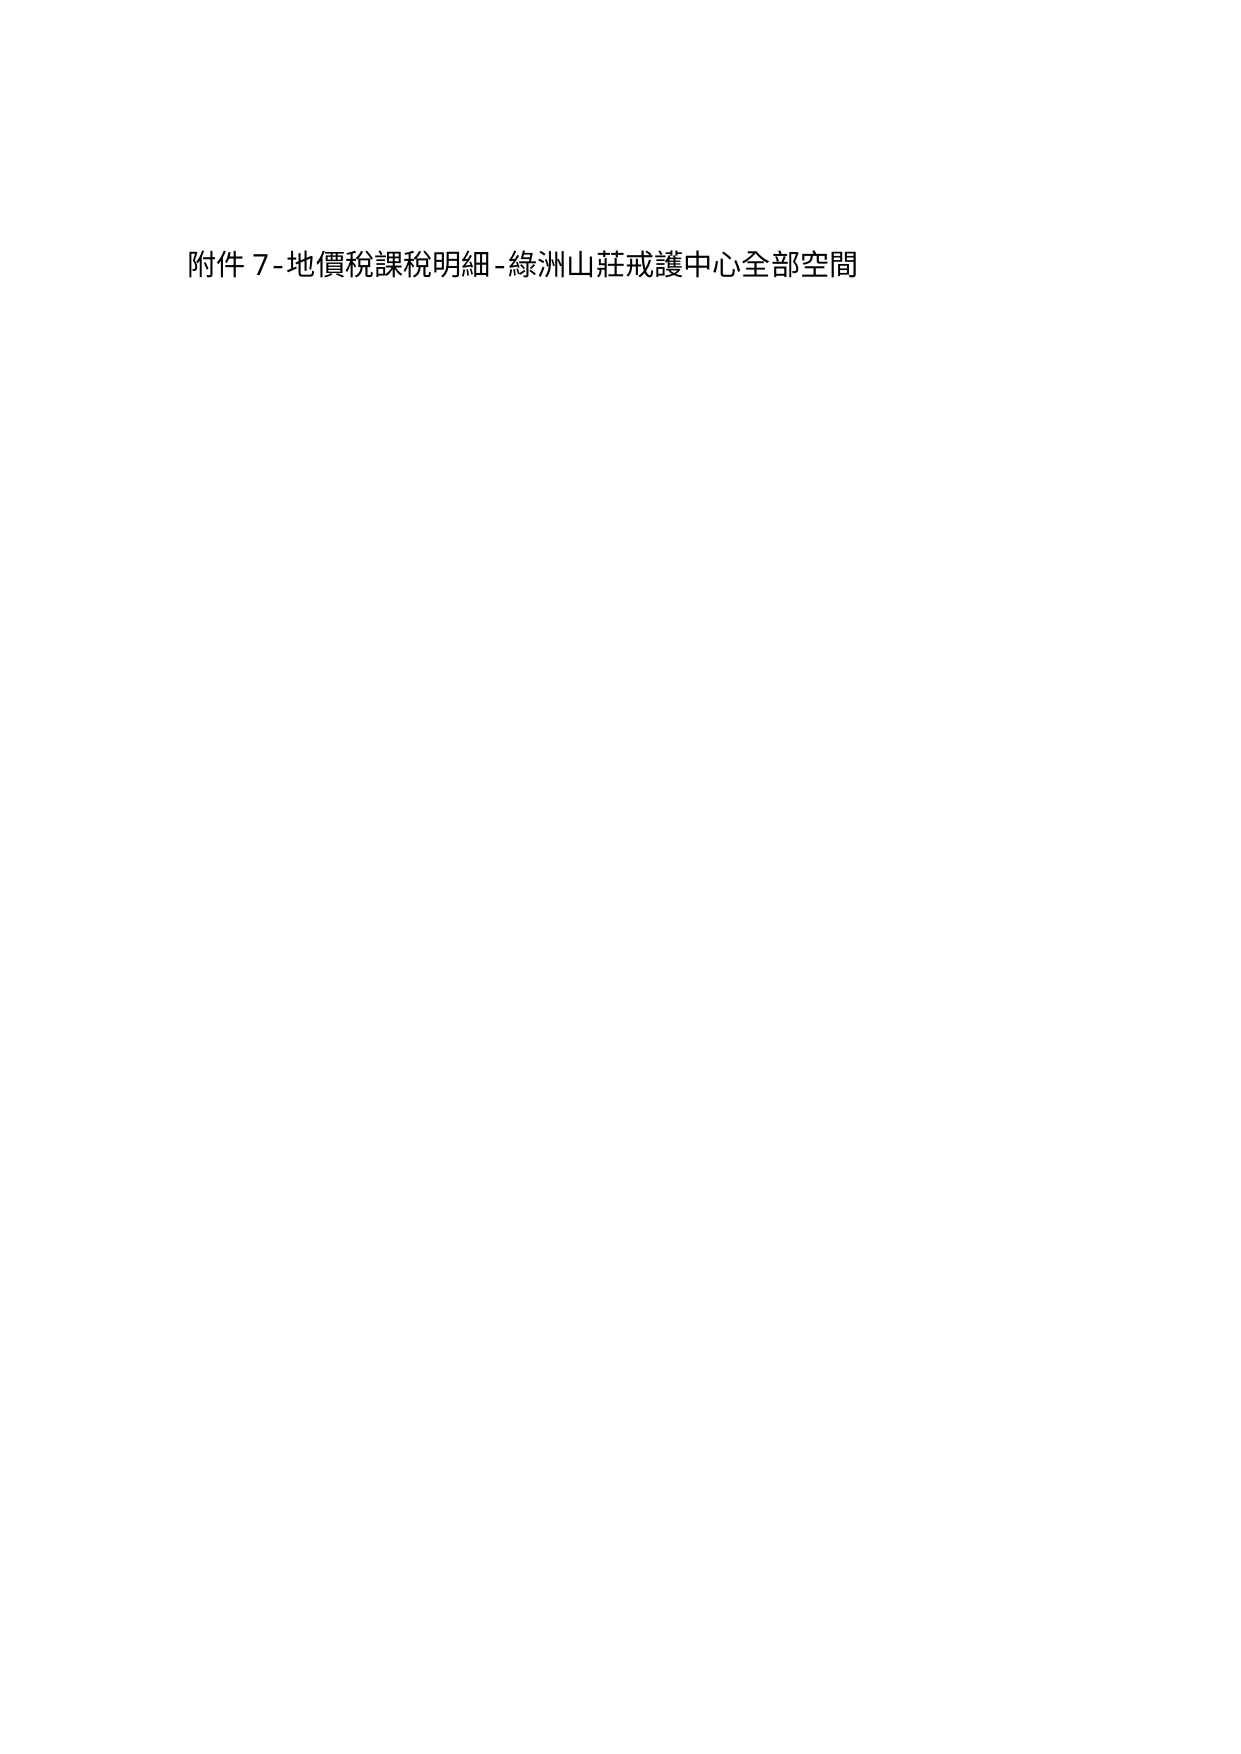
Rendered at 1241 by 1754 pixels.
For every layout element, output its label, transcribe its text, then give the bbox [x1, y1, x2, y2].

text 附件7-地價稅課稅明細-綠洲山莊戒護中心全部空間 [187, 221, 1078, 283]
